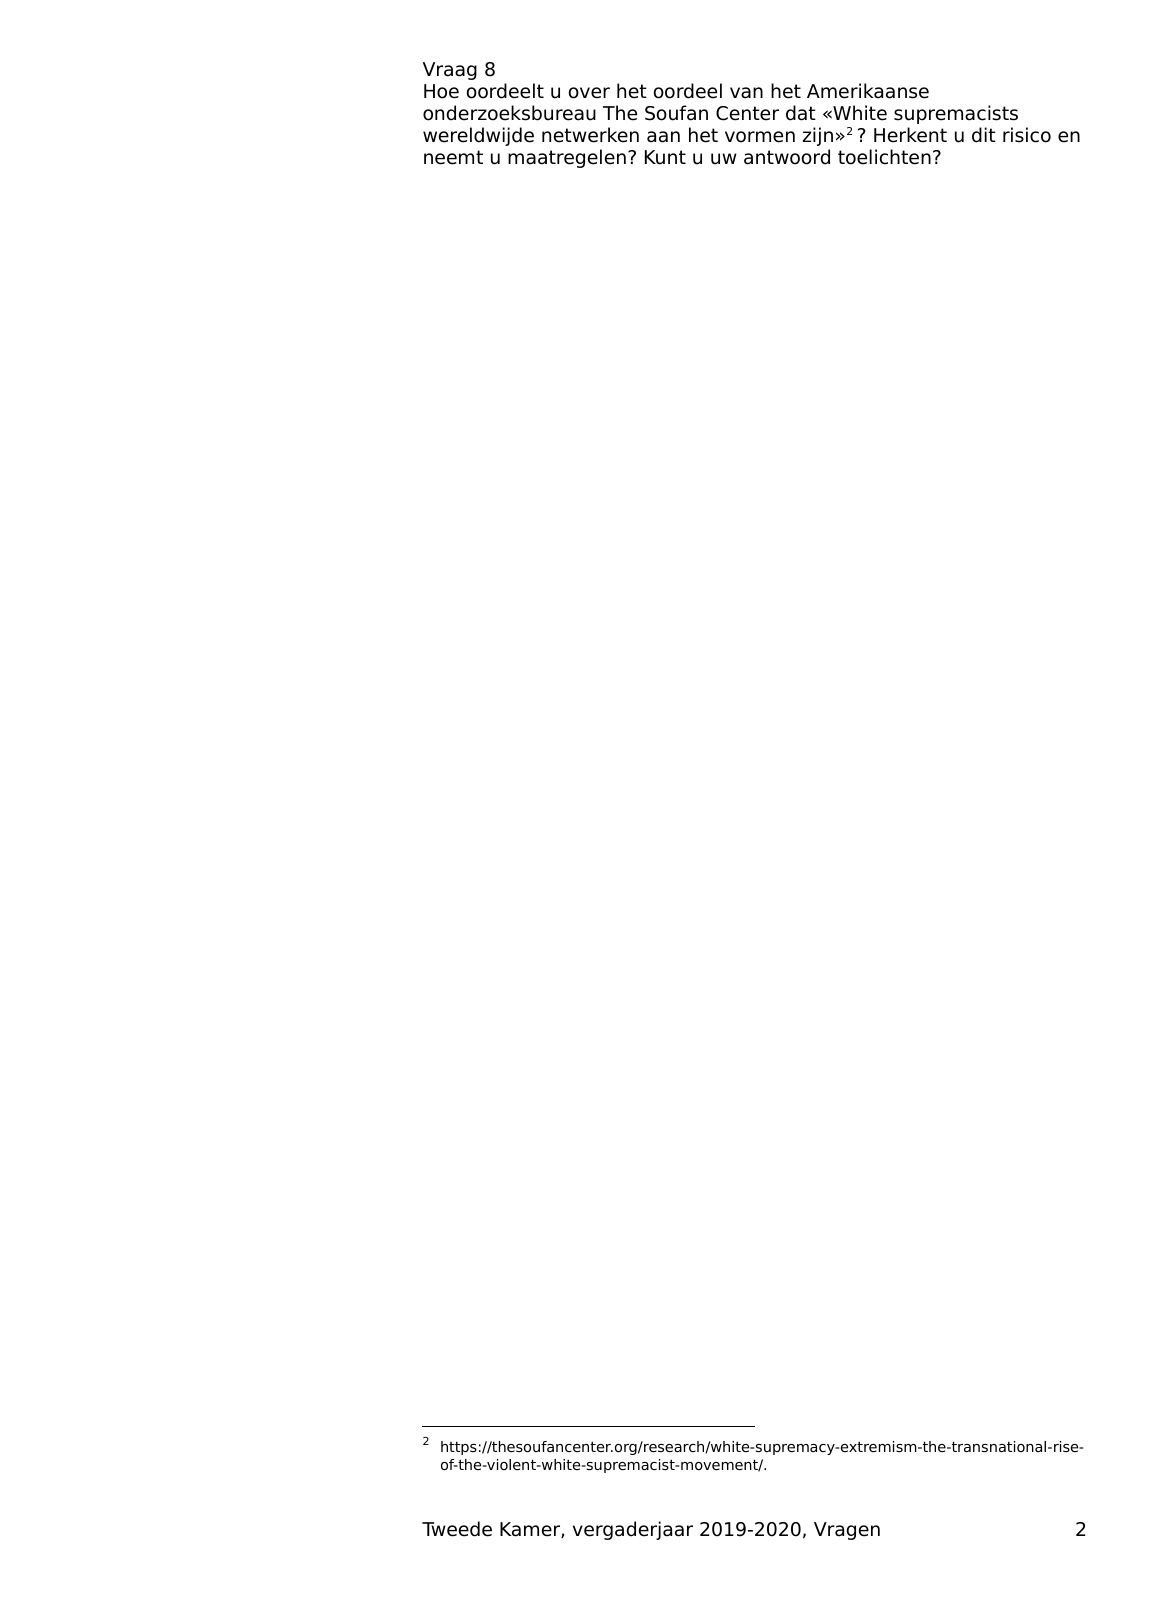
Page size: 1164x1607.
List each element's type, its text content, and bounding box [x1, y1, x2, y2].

text Hoe oordeelt u over het oordeel van het Amerikaanse onderzoeksbureau The Soufan Center dat «White supremacists wereldwijde netwerken aan het vormen zijn»? Herkent u dit risico en neemt u maatregelen? Kunt u uw antwoord toelichten? [422, 81, 1087, 169]
text Vraag 8 [422, 59, 1087, 81]
text https://thesoufancenter.org/research/white-supremacy-extremism-the-transnational-rise-of-the-violent-white-supremacist-movement/. [422, 1435, 1087, 1474]
